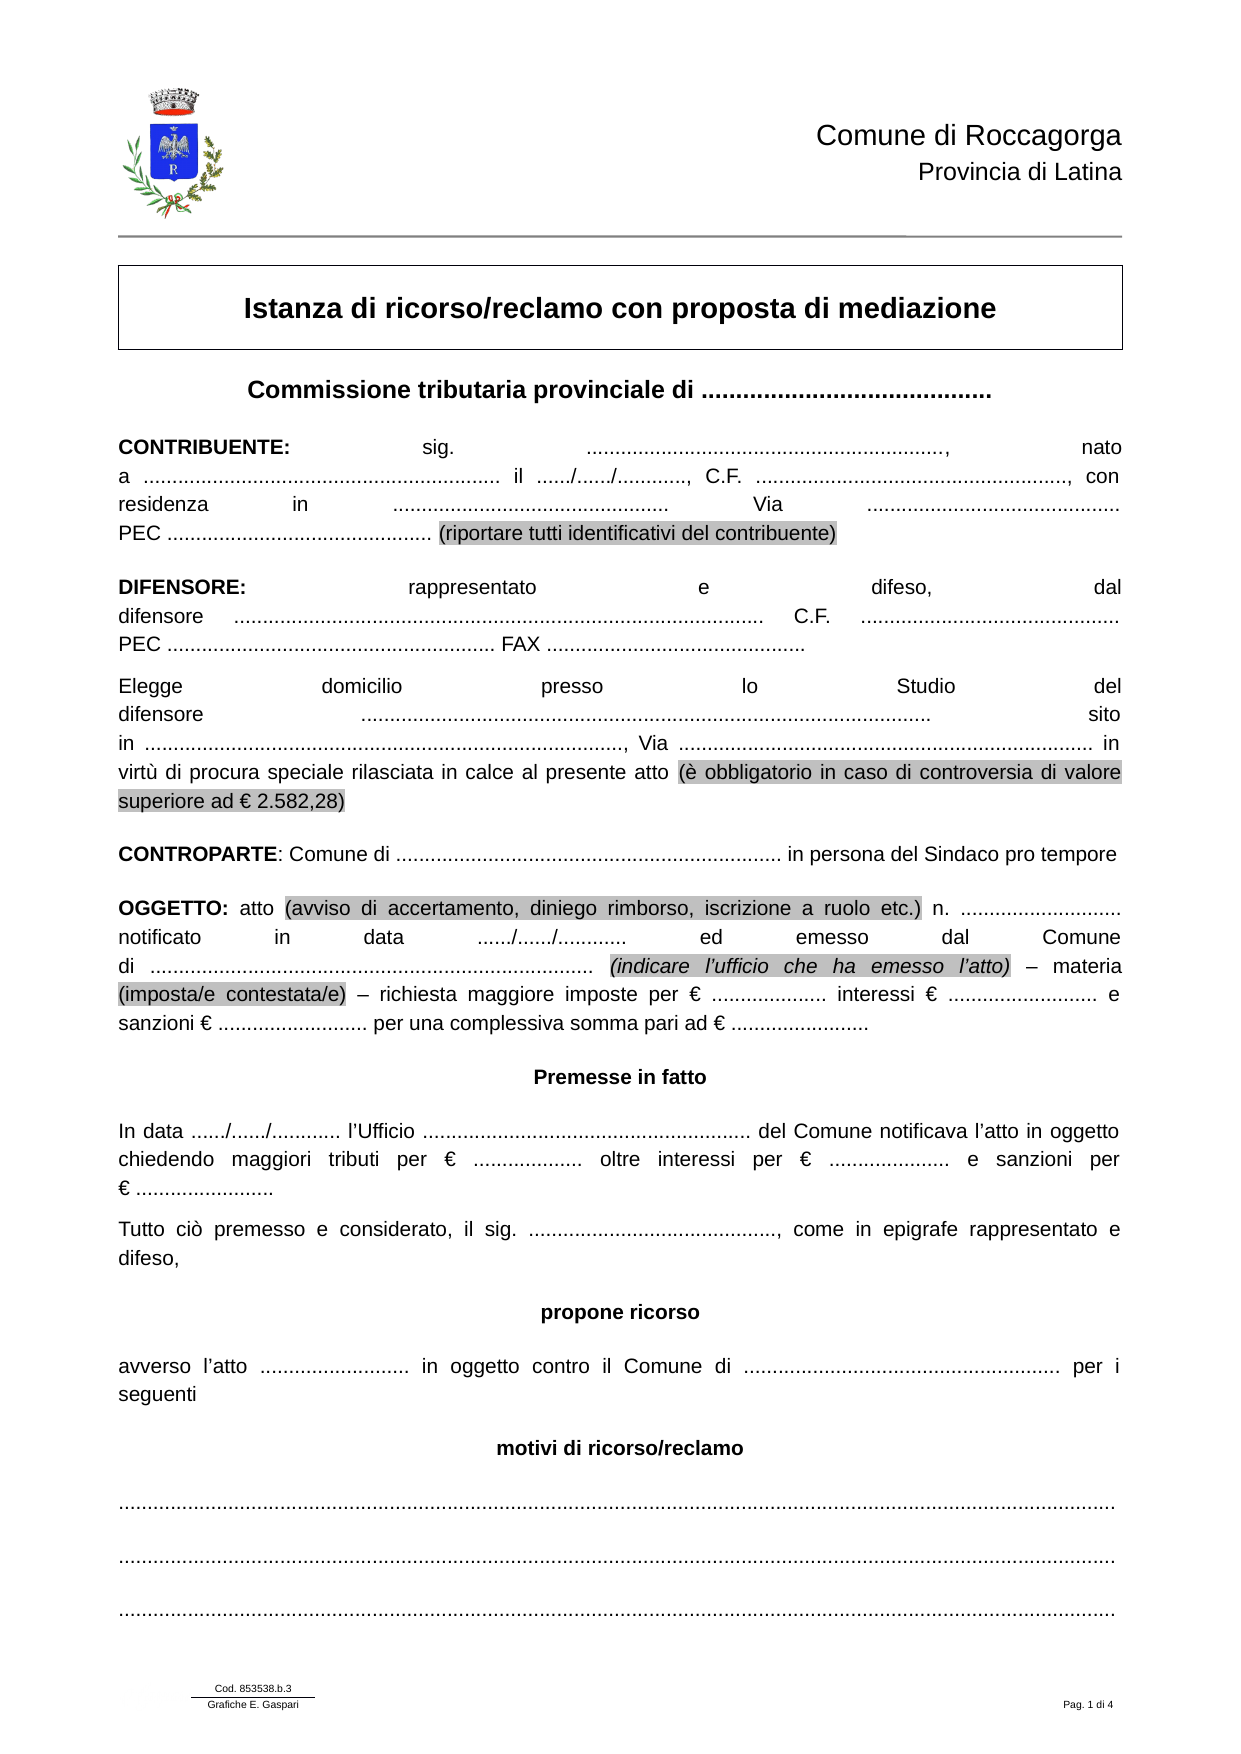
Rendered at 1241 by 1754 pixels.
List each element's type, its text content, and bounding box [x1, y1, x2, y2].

text CONTROPARTE: Comune di ................................................................... in persona del Sindaco pro tempore [118, 842, 1122, 866]
text Commissione tributaria provinciale di .......................................... [118, 375, 1122, 404]
text OGGETTO: atto (avviso di accertamento, diniego rimborso, iscrizione a ruolo etc.) n. ............................ notificato in data ....../....../............ ed emesso dal Comune di ............................................................................. (indicare l’ufficio che ha emesso l’atto) – materia (imposta/e contestata/e) – richiesta maggiore imposte per € .................... interessi € .......................... e sanzioni € .......................... per una complessiva somma pari ad € ........................ [118, 896, 1122, 1035]
text ............................................................................................................................................................................. [118, 1597, 1122, 1621]
text ............................................................................................................................................................................. [118, 1543, 1122, 1567]
picture [122, 87, 224, 219]
subtitle Premesse in fatto [118, 1065, 1122, 1089]
text Comune di Roccagorga [224, 118, 1122, 152]
text avverso l’atto .......................... in oggetto contro il Comune di ....................................................... per i seguenti [118, 1353, 1122, 1406]
text Tutto ciò premesso e considerato, il sig. ..........................................., come in epigrafe rappresentato e difeso, [118, 1217, 1122, 1270]
text Provincia di Latina [224, 157, 1122, 185]
text propone ricorso [118, 1300, 1122, 1324]
text motivi di ricorso/reclamo [118, 1436, 1122, 1460]
text CONTRIBUENTE: sig. .............................................................., nato a .............................................................. il ....../....../............, C.F. ......................................................, con residenza in ................................................ Via ............................................ PEC .............................................. (riportare tutti identificativi del contribuente) [118, 435, 1122, 545]
table_header Istanza di ricorso/reclamo con proposta di mediazione [119, 266, 1122, 349]
text Elegge domicilio presso lo Studio del difensore ................................................................................................... sito in ..................................................................................., Via ........................................................................ in virtù di procura speciale rilasciata in calce al presente atto (è obbligatorio in caso di controversia di valore superiore ad € 2.582,28) [118, 673, 1122, 812]
text In data ....../....../............ l’Ufficio ......................................................... del Comune notificava l’atto in oggetto chiedendo maggiori tributi per € ................... oltre interessi per € ..................... e sanzioni per € ........................ [118, 1118, 1122, 1200]
text ............................................................................................................................................................................. [118, 1490, 1122, 1514]
text DIFENSORE: rappresentato e difeso, dal difensore ............................................................................................ C.F. ............................................. PEC ......................................................... FAX ............................................. [118, 575, 1122, 656]
